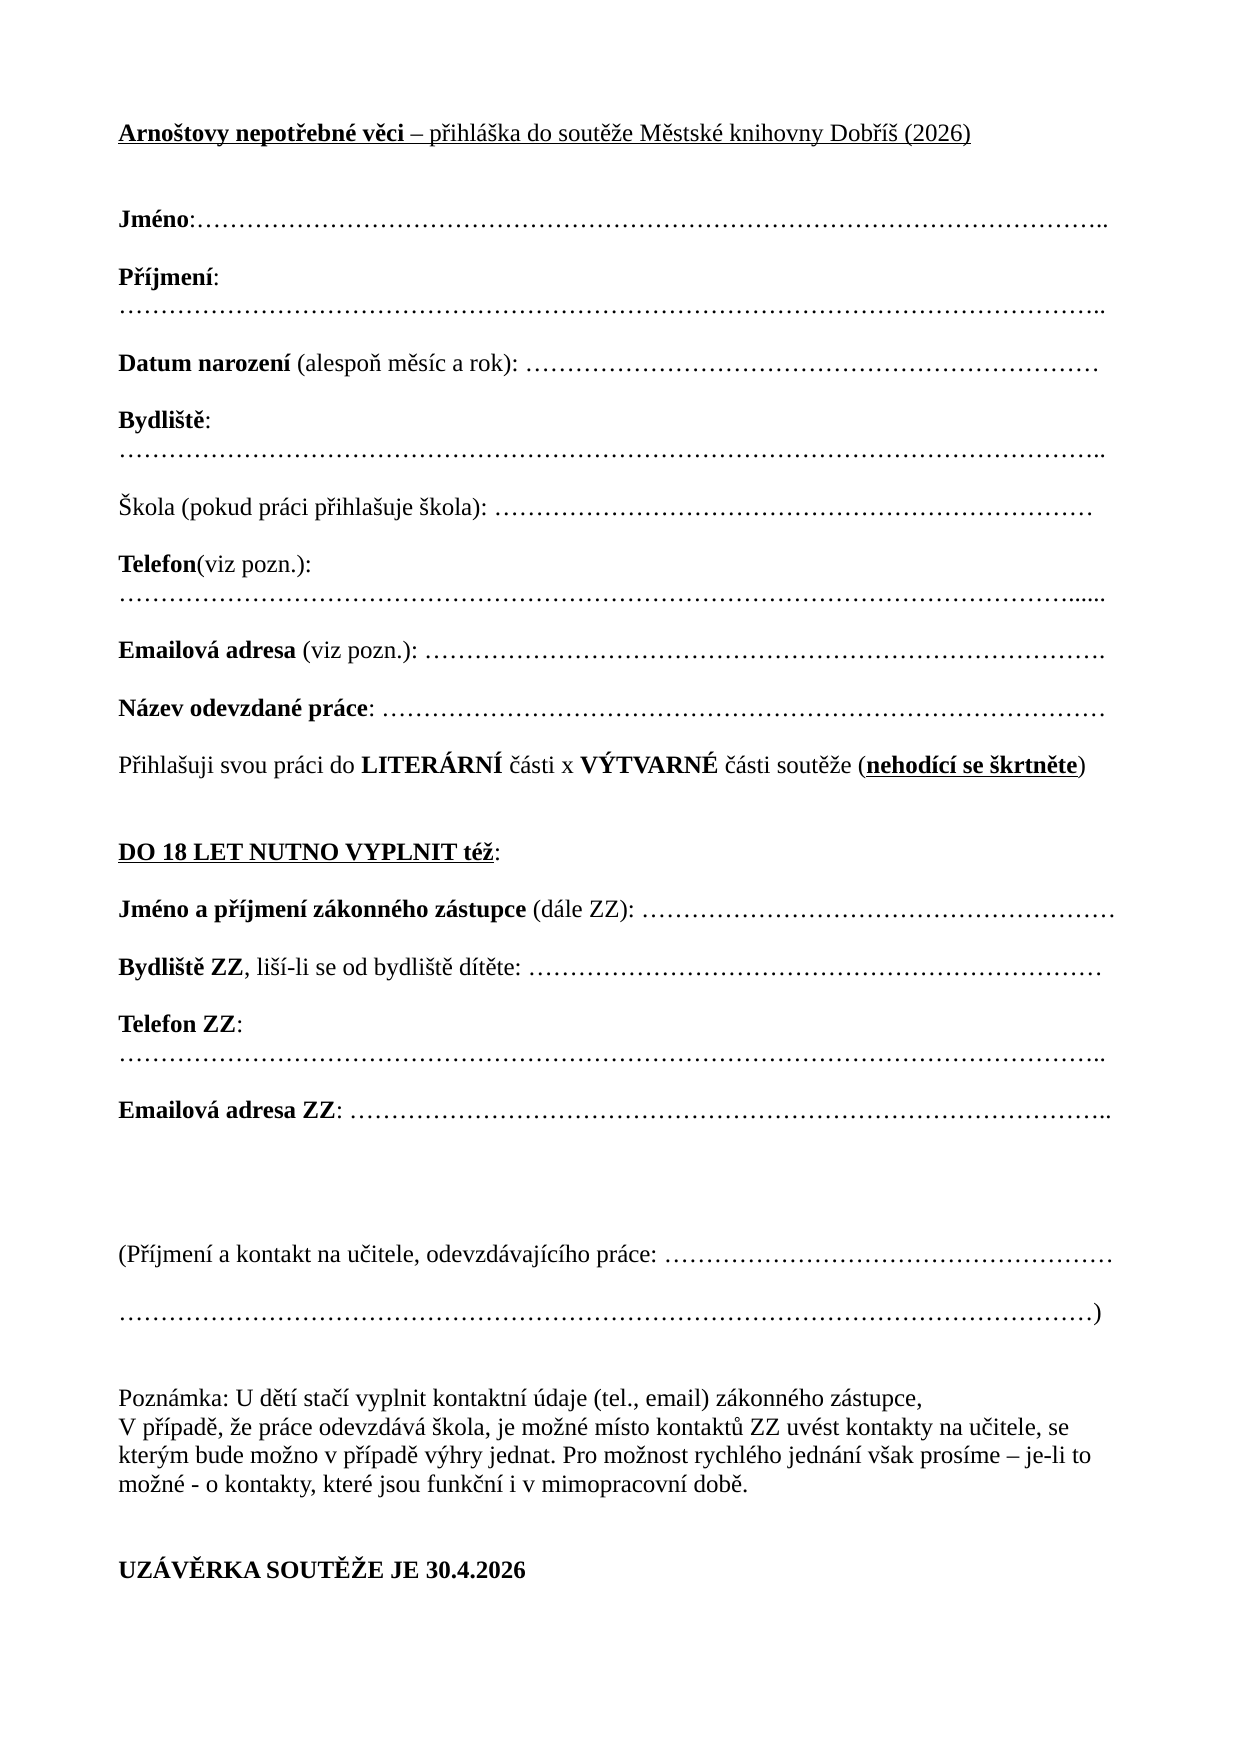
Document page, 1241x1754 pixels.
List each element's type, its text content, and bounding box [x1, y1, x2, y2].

text Emailová adresa ZZ: ……………………………………………………………………………….. [118, 1096, 1122, 1124]
text Telefon(viz pozn.): ……………………………………………………………………………………………………...... [118, 549, 1122, 607]
text Název odevzdané práce: …………………………………………………………………………… [118, 693, 1122, 722]
text (Příjmení a kontakt na učitele, odevzdávajícího práce: ……………………………………………… [118, 1239, 1122, 1268]
text Jméno:……………………………………………………………………………………………….. [118, 204, 1122, 233]
text Poznámka: U dětí stačí vyplnit kontaktní údaje (tel., email) zákonného zástupce, [118, 1383, 1122, 1412]
text ………………………………………………………………………………………………………) [118, 1297, 1122, 1326]
text Bydliště ZZ, liší-li se od bydliště dítěte: …………………………………………………………… [118, 952, 1122, 981]
text Bydliště: ……………………………………………………………………………………………………….. [118, 406, 1122, 463]
text Přihlašuji svou práci do LITERÁRNÍ části x VÝTVARNÉ části soutěže (nehodící se škrtněte) [118, 751, 1122, 779]
text Emailová adresa (viz pozn.): ………………………………………………………………………. [118, 636, 1122, 664]
text Arnoštovy nepotřebné věci – přihláška do soutěže Městské knihovny Dobříš (2026) [118, 118, 1122, 147]
text V případě, že práce odevzdává škola, je možné místo kontaktů ZZ uvést kontakty na učitele, se kterým bude možno v případě výhry jednat. Pro možnost rychlého jednání však prosíme – je-li to možné - o kontakty, které jsou funkční i v mimopracovní době. [118, 1412, 1122, 1498]
text Příjmení:……………………………………………………………………………………………………….. [118, 262, 1122, 319]
text DO 18 LET NUTNO VYPLNIT též: [118, 837, 1122, 866]
text Jméno a příjmení zákonného zástupce (dále ZZ): ………………………………………………… [118, 894, 1122, 923]
text Datum narození (alespoň měsíc a rok): …………………………………………………………… [118, 348, 1122, 377]
text UZÁVĚRKA SOUTĚŽE JE 30.4.2026 [118, 1556, 1122, 1584]
text Telefon ZZ: ……………………………………………………………………………………………………….. [118, 1009, 1122, 1067]
text Škola (pokud práci přihlašuje škola): ……………………………………………………………… [118, 492, 1122, 521]
